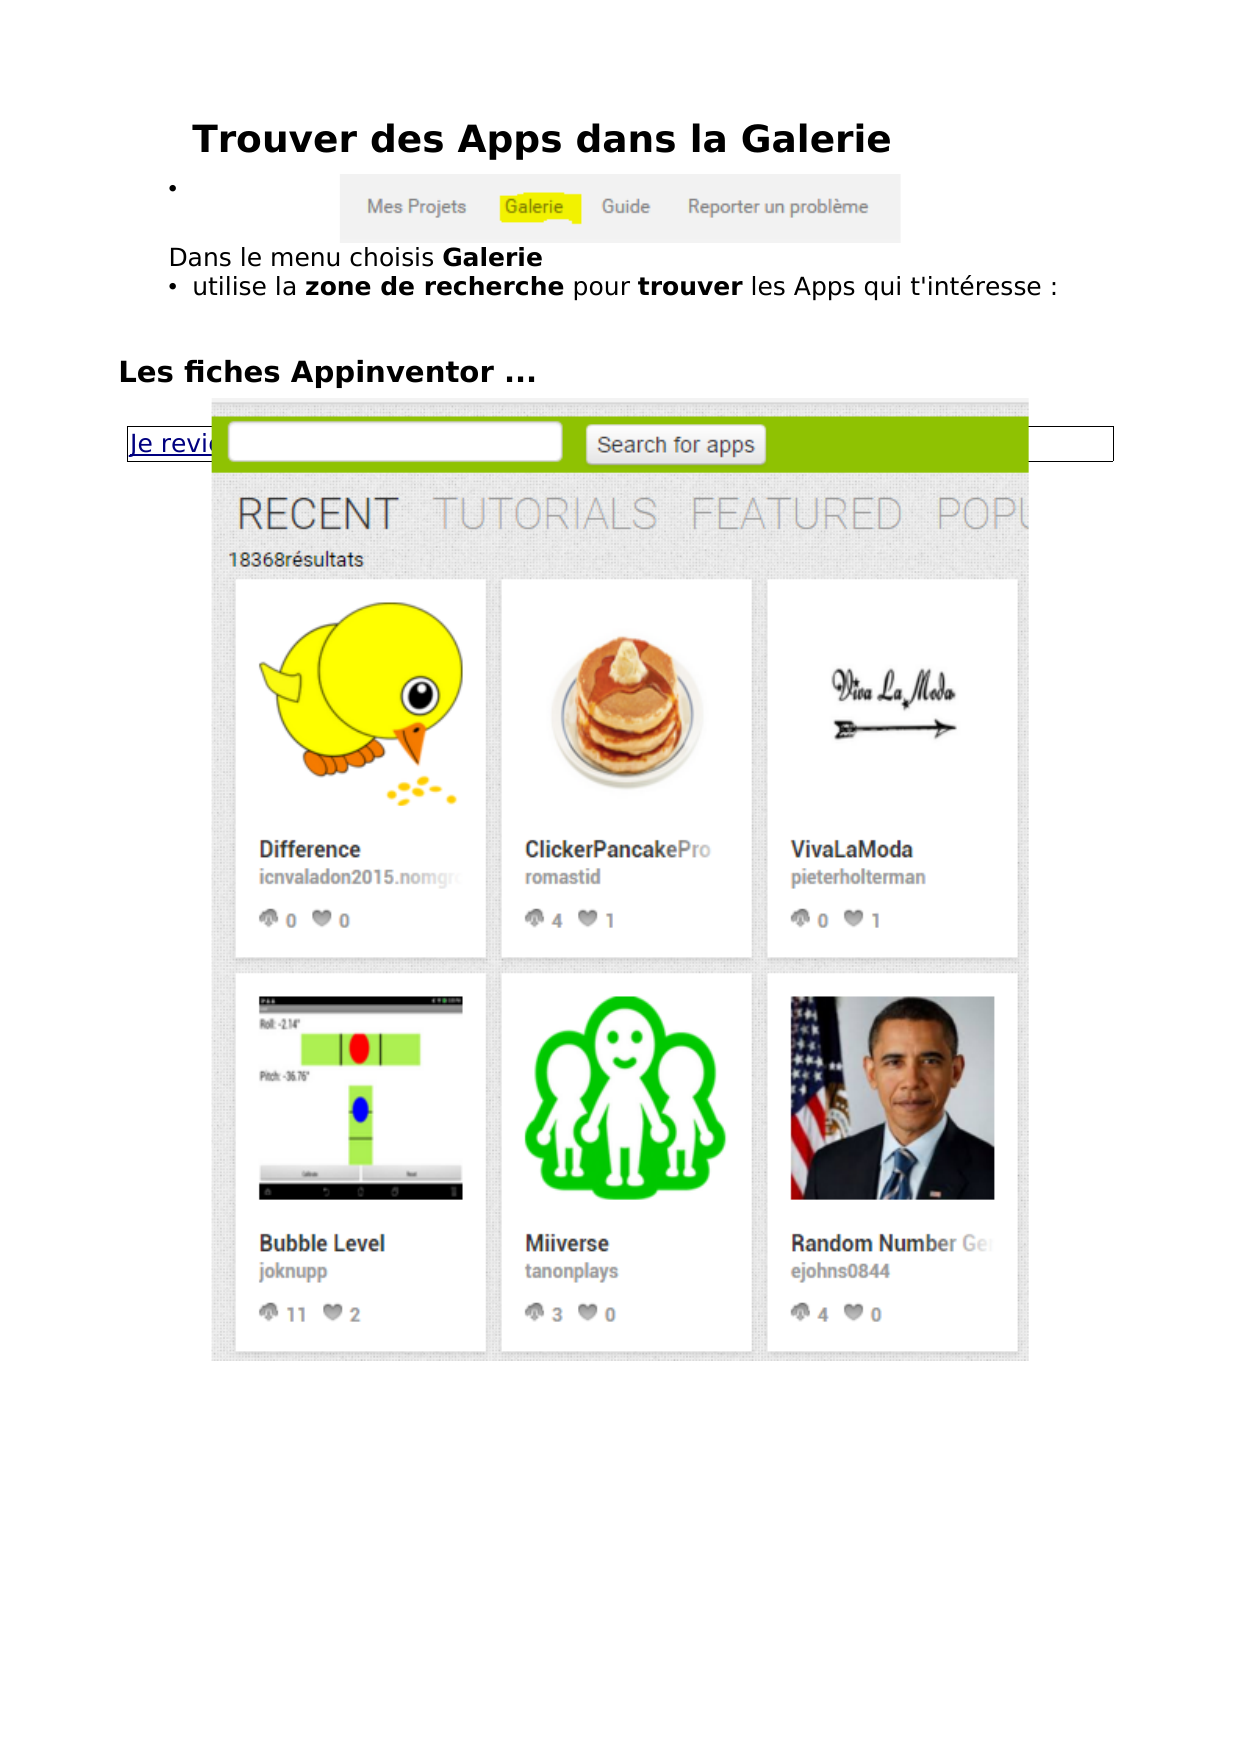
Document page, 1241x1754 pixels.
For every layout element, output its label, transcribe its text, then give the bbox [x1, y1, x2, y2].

list Dans le menu choisis Galerie [177, 174, 1122, 272]
picture [339, 174, 901, 243]
list utilise la zone de recherche pour trouver les Apps qui t'intéresse : [177, 272, 1122, 301]
table_header Je reviens à la liste des Fiches Appinventor. [128, 427, 211, 461]
table_header Je reviens à la liste des Fiches Appinventor. [1029, 427, 1113, 461]
subtitle Les fiches Appinventor ... [118, 356, 1122, 390]
picture [211, 398, 1029, 1361]
subtitle Trouver des Apps dans la Galerie [177, 118, 1122, 162]
